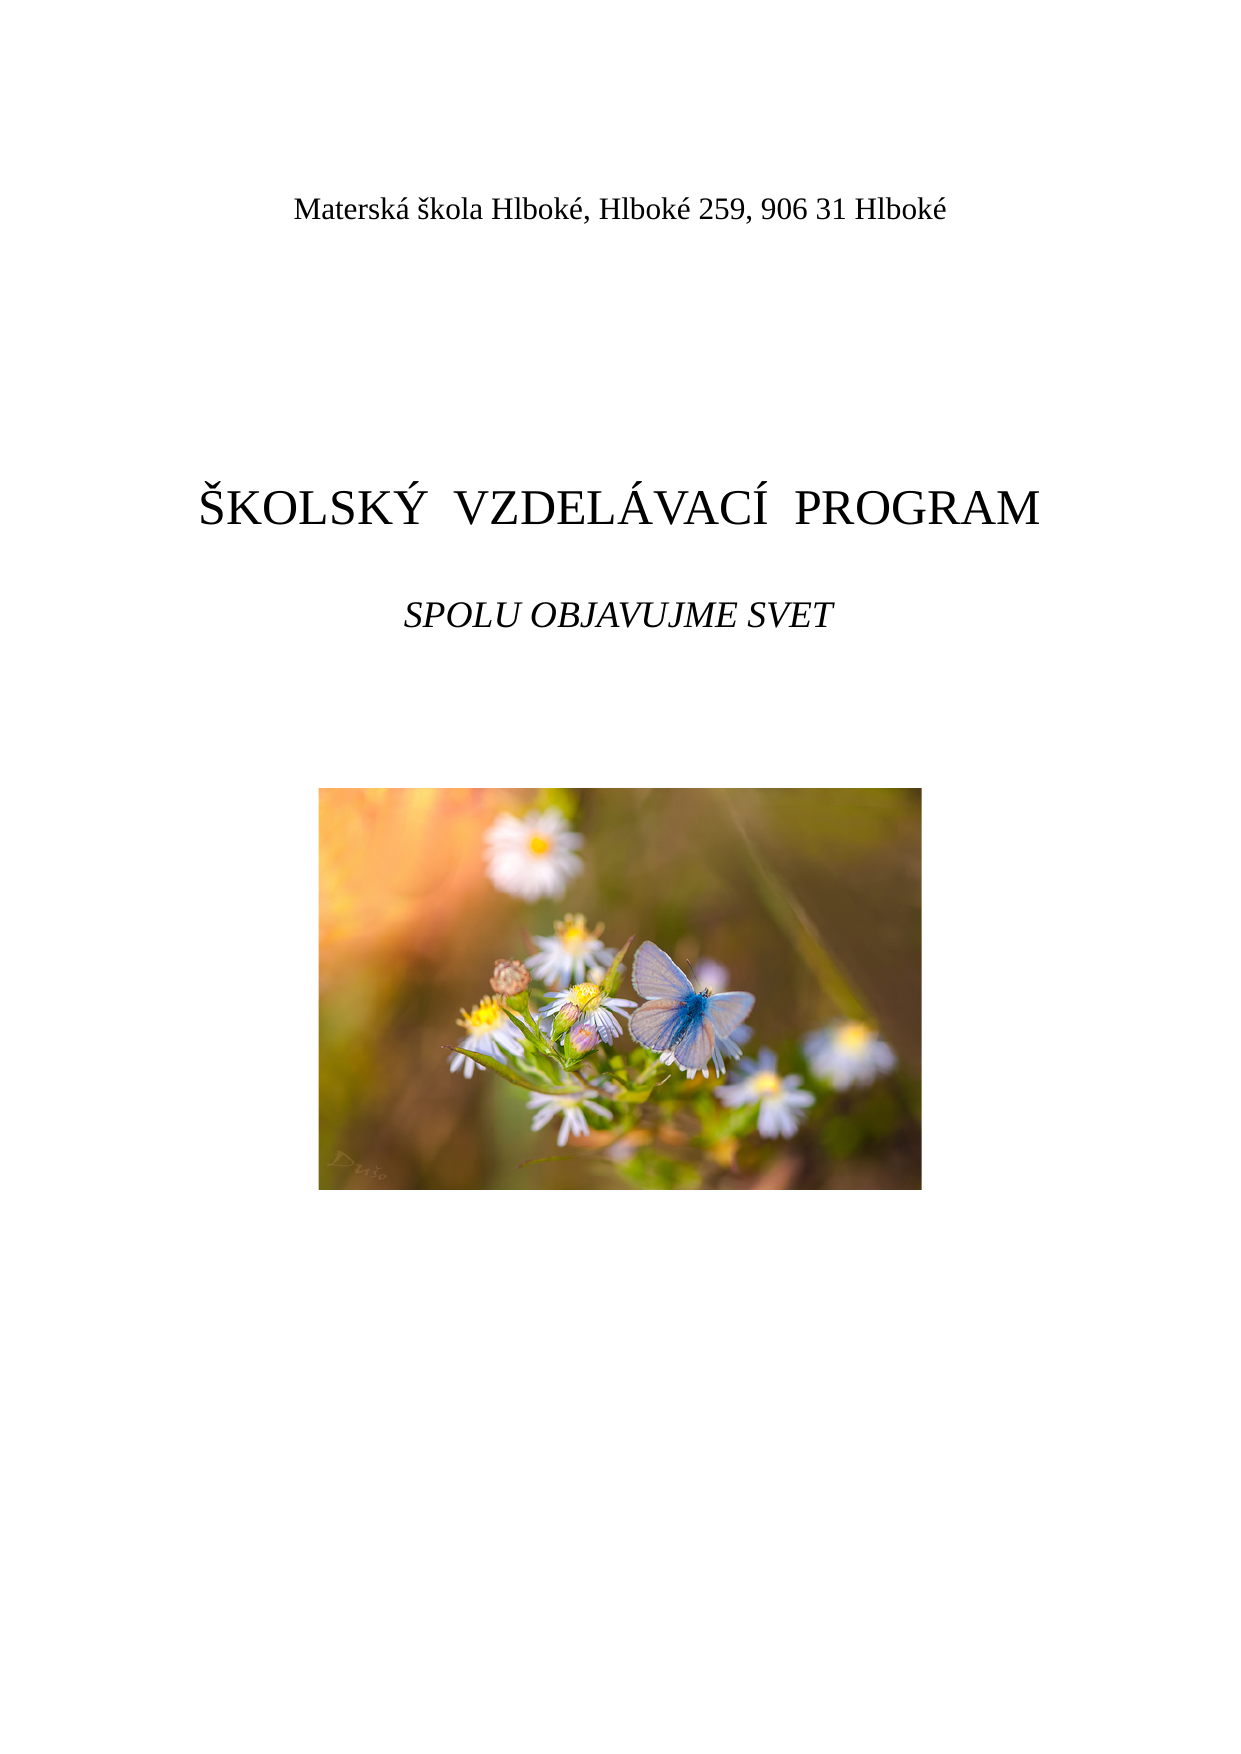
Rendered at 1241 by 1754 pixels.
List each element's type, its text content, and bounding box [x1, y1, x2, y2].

text Materská škola Hlboké, Hlboké 259, 906 31 Hlboké [118, 190, 1122, 226]
text SPOLU OBJAVUJME SVET [118, 592, 1122, 636]
text ŠKOLSKÝ VZDELÁVACÍ PROGRAM [118, 477, 1122, 535]
